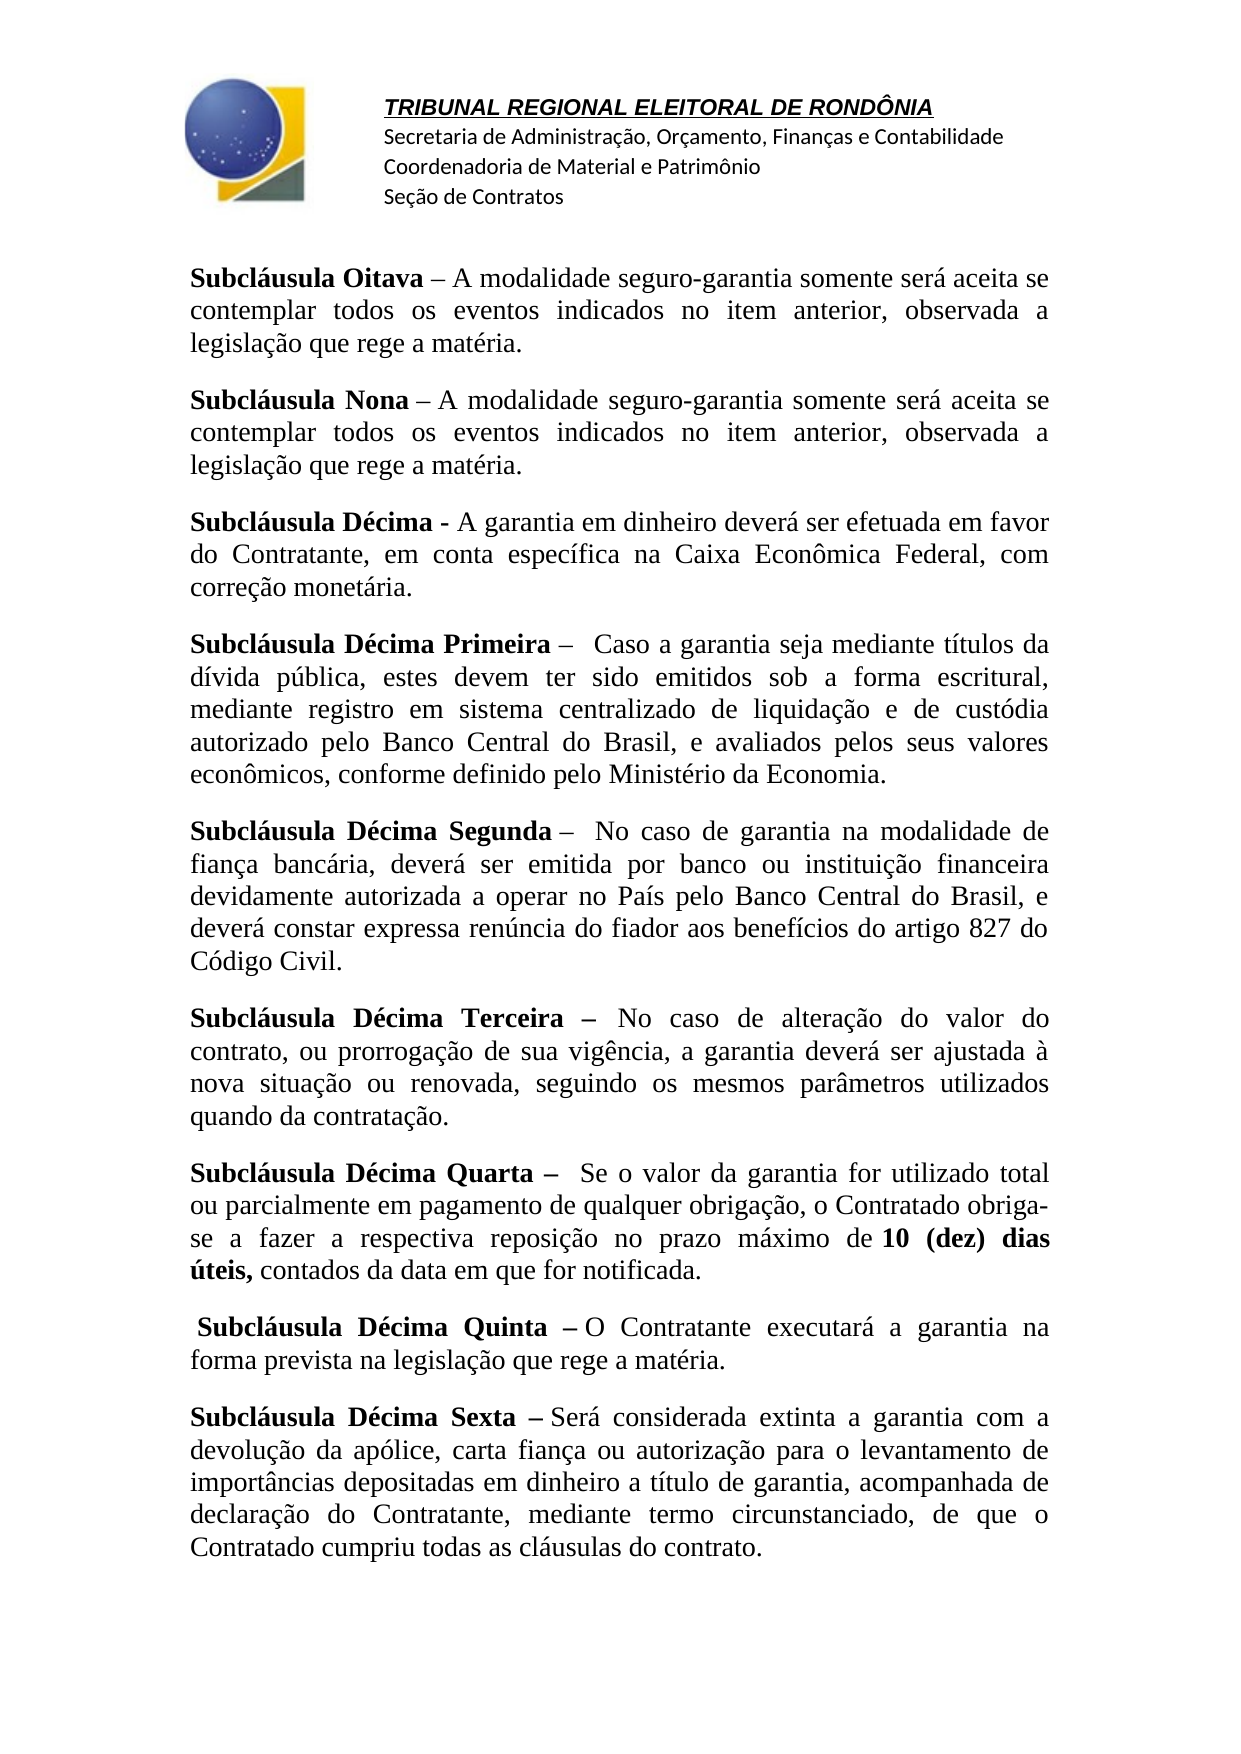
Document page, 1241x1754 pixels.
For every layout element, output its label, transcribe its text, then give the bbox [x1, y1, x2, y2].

text Subcláusula Nona – A modalidade seguro-garantia somente será aceita se contemplar todos os eventos indicados no item anterior, observada a legislação que rege a matéria. [190, 383, 1051, 480]
text Subcláusula Décima Quinta – O Contratante executará a garantia na forma prevista na legislação que rege a matéria. [190, 1311, 1051, 1375]
text Subcláusula Décima Segunda – No caso de garantia na modalidade de fiança bancária, deverá ser emitida por banco ou instituição financeira devidamente autorizada a operar no País pelo Banco Central do Brasil, e deverá constar expressa renúncia do fiador aos benefícios do artigo 827 do Código Civil. [190, 814, 1051, 976]
text Subcláusula Décima - A garantia em dinheiro deverá ser efetuada em favor do Contratante, em conta específica na Caixa Econômica Federal, com correção monetária. [190, 505, 1051, 602]
text Subcláusula Oitava – A modalidade seguro-garantia somente será aceita se contemplar todos os eventos indicados no item anterior, observada a legislação que rege a matéria. [190, 261, 1051, 358]
text Subcláusula Décima Primeira – Caso a garantia seja mediante títulos da dívida pública, estes devem ter sido emitidos sob a forma escritural, mediante registro em sistema centralizado de liquidação e de custódia autorizado pelo Banco Central do Brasil, e avaliados pelos seus valores econômicos, conforme definido pelo Ministério da Economia. [190, 627, 1051, 789]
text Subcláusula Décima Terceira – No caso de alteração do valor do contrato, ou prorrogação de sua vigência, a garantia deverá ser ajustada à nova situação ou renovada, seguindo os mesmos parâmetros utilizados quando da contratação. [190, 1001, 1051, 1131]
text Subcláusula Décima Sexta – Será considerada extinta a garantia com a devolução da apólice, carta fiança ou autorização para o levantamento de importâncias depositadas em dinheiro a título de garantia, acompanhada de declaração do Contratante, mediante termo circunstanciado, de que o Contratado cumpriu todas as cláusulas do contrato. [190, 1400, 1051, 1562]
text Subcláusula Décima Quarta – Se o valor da garantia for utilizado total ou parcialmente em pagamento de qualquer obrigação, o Contratado obriga-se a fazer a respectiva reposição no prazo máximo de 10 (dez) dias úteis, contados da data em que for notificada. [190, 1156, 1051, 1286]
